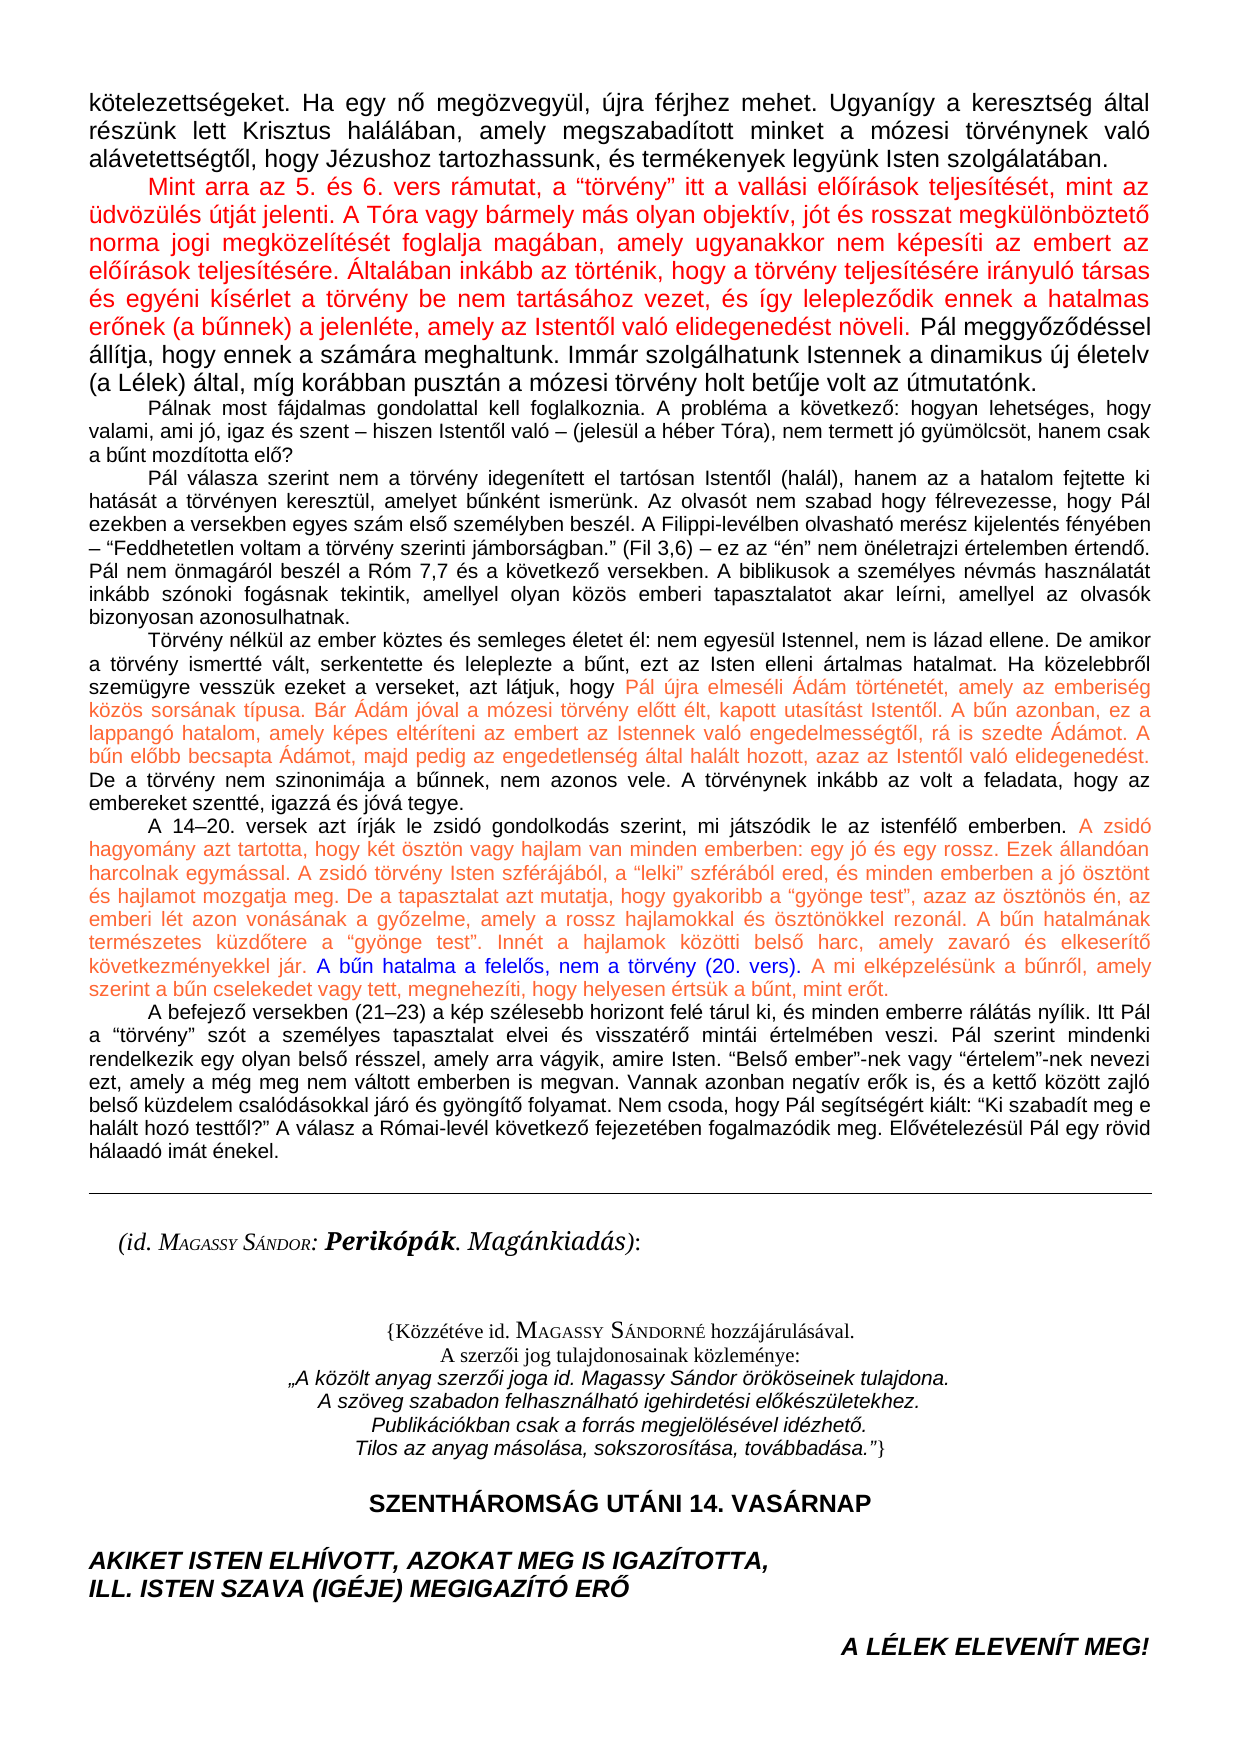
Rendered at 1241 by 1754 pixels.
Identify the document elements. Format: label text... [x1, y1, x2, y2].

text SZENTHÁROMSÁG UTÁNI 14. VASÁRNAP [88, 1489, 1152, 1517]
text {Közzétéve id. Magassy Sándorné hozzájárulásával. A szerzői jog tulajdonosainak közleménye: „A közölt anyag szerzői joga id. Magassy Sándor örököseinek tulajdona. A szöveg szabadon felhasználható igehirdetési előkészületekhez. Publikációkban csak a forrás megjelölésével idézhető. Tilos az anyag másolása, sokszorosítása, továbbadása.”} [88, 1316, 1152, 1460]
text A 14–20. versek azt írják le zsidó gondolkodás szerint, mi játszódik le az istenfélő emberben. A zsidó hagyomány azt tartotta, hogy két ösztön vagy hajlam van minden emberben: egy jó és egy rossz. Ezek állandóan harcolnak egymással. A zsidó törvény Isten szférájából, a “lelki” szférából ered, és minden emberben a jó ösztönt és hajlamot mozgatja meg. De a tapasztalat azt mutatja, hogy gyakoribb a “gyönge test”, azaz az ösztönös én, az emberi lét azon vonásának a győzelme, amely a rossz hajlamokkal és ösztönökkel rezonál. A bűn hatalmának természetes küzdőtere a “gyönge test”. Innét a hajlamok közötti belső harc, amely zavaró és elkeserítő következményekkel jár. A bűn hatalma a felelős, nem a törvény (20. vers). A mi elképzelésünk a bűnről, amely szerint a bűn cselekedet vagy tett, megnehezíti, hogy helyesen értsük a bűnt, mint erőt. [88, 815, 1152, 1001]
text Törvény nélkül az ember köztes és semleges életet él: nem egyesül Istennel, nem is lázad ellene. De amikor a törvény ismertté vált, serkentette és leleplezte a bűnt, ezt az Isten elleni ártalmas hatalmat. Ha közelebbről szemügyre vesszük ezeket a verseket, azt látjuk, hogy Pál újra elmeséli Ádám történetét, amely az emberiség közös sorsának típusa. Bár Ádám jóval a mózesi törvény előtt élt, kapott utasítást Istentől. A bűn azonban, ez a lappangó hatalom, amely képes eltéríteni az embert az Istennek való engedelmességtől, rá is szedte Ádámot. A bűn előbb becsapta Ádámot, majd pedig az engedetlenség által halált hozott, azaz az Istentől való elidegenedést. De a törvény nem szinonimája a bűnnek, nem azonos vele. A törvénynek inkább az volt a feladata, hogy az embereket szentté, igazzá és jóvá tegye. [88, 629, 1152, 815]
text kötelezettségeket. Ha egy nő megözvegyül, újra férjhez mehet. Ugyanígy a keresztség által részünk lett Krisztus halálában, amely megszabadított minket a mózesi törvénynek való alávetettségtől, hogy Jézushoz tartozhassunk, és termékenyek legyünk Isten szolgálatában. [88, 88, 1152, 173]
text Pál válasza szerint nem a törvény idegenített el tartósan Istentől (halál), hanem az a hatalom fejtette ki hatását a törvényen keresztül, amelyet bűnként ismerünk. Az olvasót nem szabad hogy félrevezesse, hogy Pál ezekben a versekben egyes szám első személyben beszél. A Filippi-levélben olvasható merész kijelentés fényében – “Feddhetetlen voltam a törvény szerinti jámborságban.” (Fil 3,6) – ez az “én” nem önéletrajzi értelemben értendő. Pál nem önmagáról beszél a Róm 7,7 és a következő versekben. A biblikusok a személyes névmás használatát inkább szónoki fogásnak tekintik, amellyel olyan közös emberi tapasztalatot akar leírni, amellyel az olvasók bizonyosan azonosulhatnak. [88, 466, 1152, 629]
text Pálnak most fájdalmas gondolattal kell foglalkoznia. A probléma a következő: hogyan lehetséges, hogy valami, ami jó, igaz és szent – hiszen Istentől való – (jelesül a héber Tóra), nem termett jó gyümölcsöt, hanem csak a bűnt mozdította elő? [88, 397, 1152, 466]
text Mint arra az 5. és 6. vers rámutat, a “törvény” itt a vallási előírások teljesítését, mint az üdvözülés útját jelenti. A Tóra vagy bármely más olyan objektív, jót és rosszat megkülönböztető norma jogi megközelítését foglalja magában, amely ugyanakkor nem képesíti az embert az előírások teljesítésére. Általában inkább az történik, hogy a törvény teljesítésére irányuló társas és egyéni kísérlet a törvény be nem tartásához vezet, és így lelepleződik ennek a hatalmas erőnek (a bűnnek) a jelenléte, amely az Istentől való elidegenedést növeli. Pál meggyőződéssel állítja, hogy ennek a számára meghaltunk. Immár szolgálhatunk Istennek a dinamikus új életelv (a Lélek) által, míg korábban pusztán a mózesi törvény holt betűje volt az útmutatónk. [88, 173, 1152, 397]
text AKIKET ISTEN ELHÍVOTT, AZOKAT MEG IS IGAZÍTOTTA, ILL. ISTEN SZAVA (IGÉJE) MEGIGAZÍTÓ ERŐ [88, 1547, 1152, 1603]
text A LÉLEK ELEVENÍT MEG! [88, 1632, 1152, 1660]
text (id. Magassy Sándor: Perikópák. Magánkiadás): [88, 1194, 1152, 1287]
text A befejező versekben (21–23) a kép szélesebb horizont felé tárul ki, és minden emberre rálátás nyílik. Itt Pál a “törvény” szót a személyes tapasztalat elvei és visszatérő mintái értelmében veszi. Pál szerint mindenki rendelkezik egy olyan belső résszel, amely arra vágyik, amire Isten. “Belső ember”-nek vagy “értelem”-nek nevezi ezt, amely a még meg nem váltott emberben is megvan. Vannak azonban negatív erők is, és a kettő között zajló belső küzdelem csalódásokkal járó és gyöngítő folyamat. Nem csoda, hogy Pál segítségért kiált: “Ki szabadít meg e halált hozó testtől?” A válasz a Római-levél következő fejezetében fogalmazódik meg. Elővételezésül Pál egy rövid hálaadó imát énekel. [88, 1001, 1152, 1163]
